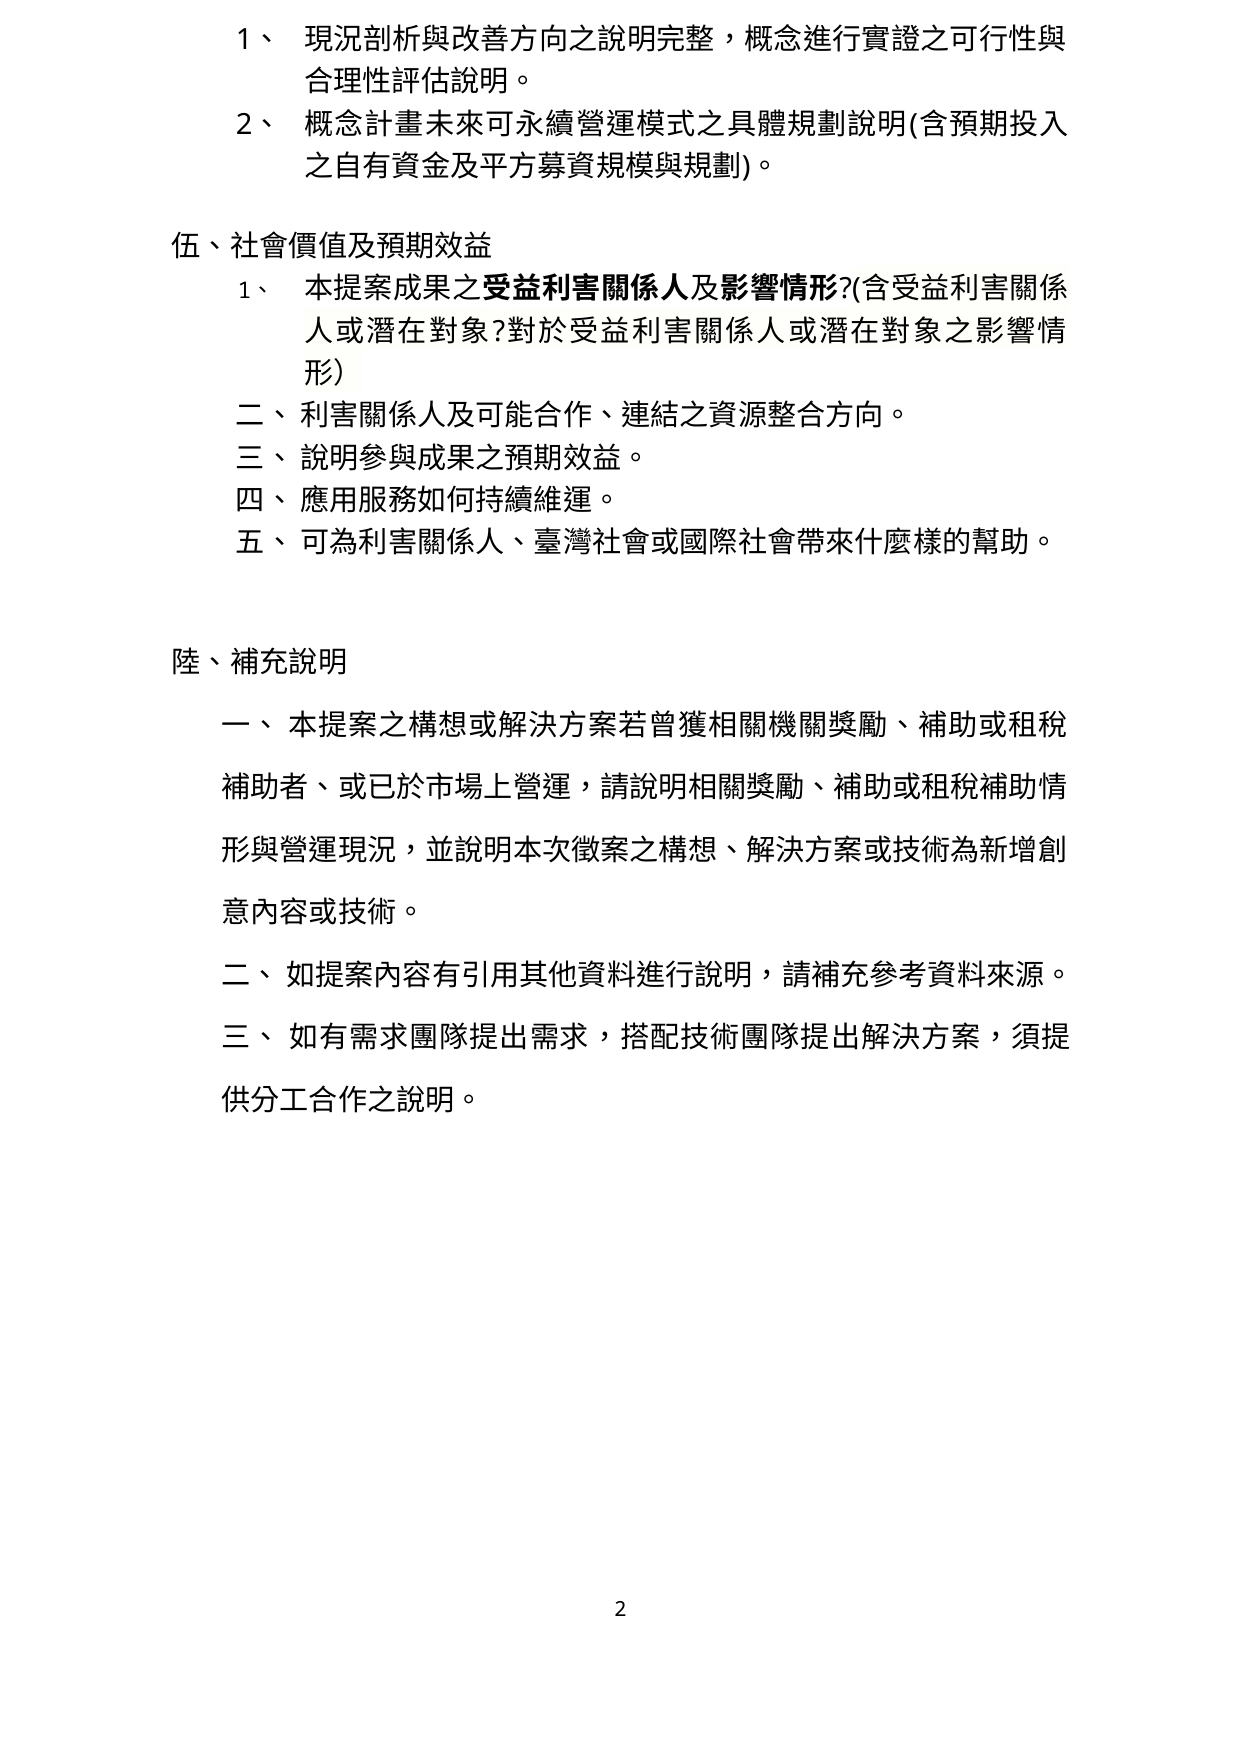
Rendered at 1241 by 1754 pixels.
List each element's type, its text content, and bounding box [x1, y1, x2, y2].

text 五、 可為利害關係人、臺灣社會或國際社會帶來什麼樣的幫助。 [236, 519, 1069, 561]
list 補充說明 [171, 638, 1069, 681]
text 二、 如提案內容有引用其他資料進行說明，請補充參考資料來源。 [171, 931, 1069, 993]
text 三、 說明參與成果之預期效益。 [236, 434, 1069, 477]
list 概念計畫未來可永續營運模式之具體規劃說明(含預期投入之自有資金及平方募資規模與規劃)。 [236, 100, 1069, 185]
text 四、 應用服務如何持續維運。 [236, 477, 1069, 519]
list 現況剖析與改善方向之說明完整，概念進行實證之可行性與合理性評估說明。 [236, 16, 1069, 100]
list 社會價值及預期效益 [171, 223, 1069, 265]
list 本提案成果之受益利害關係人及影響情形?(含受益利害關係人或潛在對象?對於受益利害關係人或潛在對象之影響情形） [237, 265, 1069, 392]
text 三、 如有需求團隊提出需求，搭配技術團隊提出解決方案，須提供分工合作之說明。 [221, 993, 1072, 1118]
text 一、 本提案之構想或解決方案若曾獲相關機關獎勵、補助或租稅補助者、或已於市場上營運，請說明相關獎勵、補助或租稅補助情形與營運現況，並說明本次徵案之構想、解決方案或技術為新增創意內容或技術。 [221, 681, 1069, 931]
text 二、 利害關係人及可能合作、連結之資源整合方向。 [236, 392, 1069, 434]
